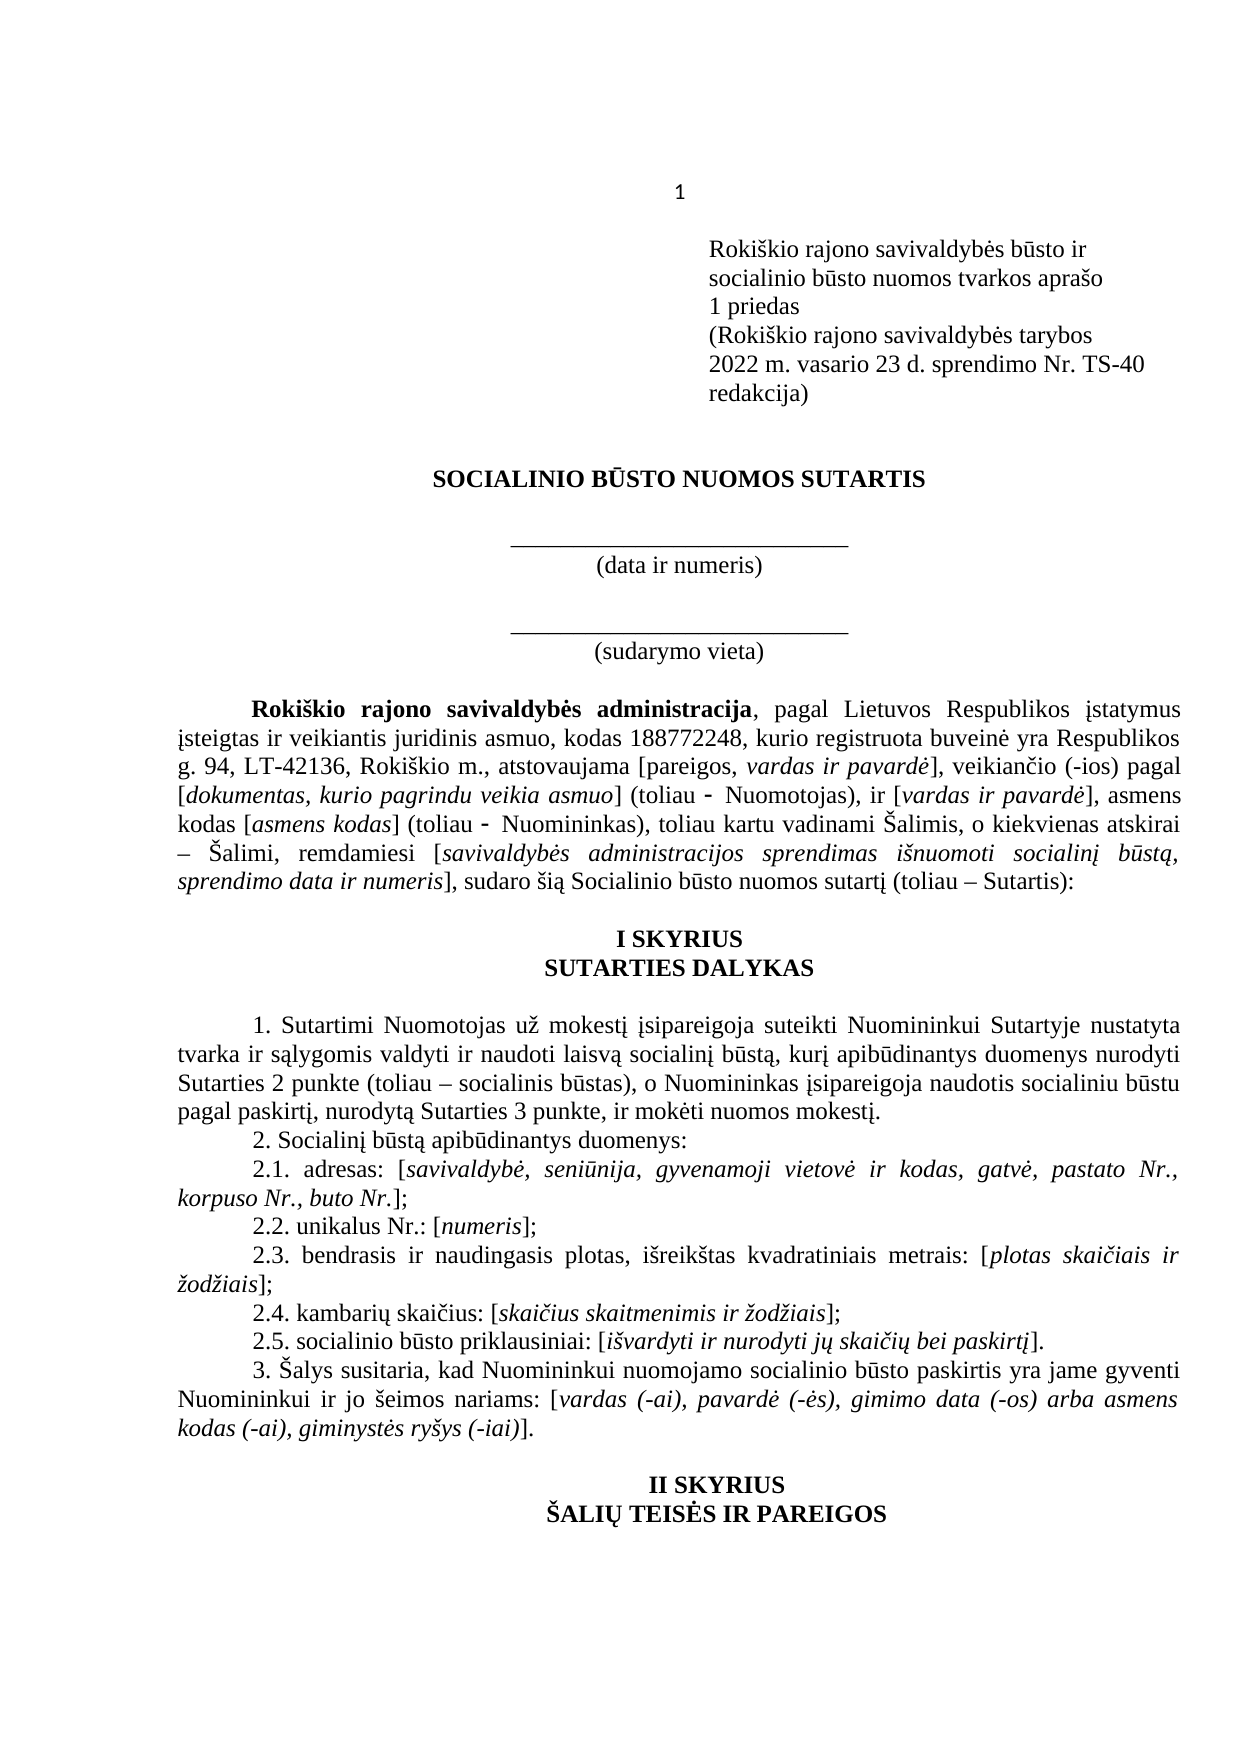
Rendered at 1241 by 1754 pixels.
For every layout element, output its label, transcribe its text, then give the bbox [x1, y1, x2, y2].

text SUTARTIES DALYKAS [177, 953, 1181, 981]
text 3. Šalys susitaria, kad Nuomininkui nuomojamo socialinio būsto paskirtis yra jame gyventi Nuomininkui ir jo šeimos nariams: [vardas (-ai), pavardė (-ės), gimimo data (-os) arba asmens kodas (-ai), giminystės ryšys (-iai)]. [177, 1355, 1181, 1441]
text 1 priedas [709, 291, 1181, 320]
text (data ir numeris) [177, 550, 1181, 579]
text 2.5. socialinio būsto priklausiniai: [išvardyti ir nurodyti jų skaičių bei paskirtį]. [177, 1326, 1181, 1355]
text (Rokiškio rajono savivaldybės tarybos [709, 320, 1181, 349]
text 2. Socialinį būstą apibūdinantys duomenys: [177, 1125, 1181, 1154]
text 2.3. bendrasis ir naudingasis plotas, išreikštas kvadratiniais metrais: [plotas skaičiais ir žodžiais]; [177, 1240, 1181, 1298]
text 2.4. kambarių skaičius: [skaičius skaitmenimis ir žodžiais]; [177, 1298, 1181, 1326]
text Rokiškio rajono savivaldybės būsto ir [177, 234, 1181, 263]
text 2.2. unikalus Nr.: [numeris]; [177, 1211, 1181, 1240]
text ŠALIŲ TEISĖS IR PAREIGOS [177, 1499, 1181, 1528]
text Rokiškio rajono savivaldybės administracija, pagal Lietuvos Respublikos įstatymus įsteigtas ir veikiantis juridinis asmuo, kodas 188772248, kurio registruota buveinė yra Respublikos g. 94, LT-42136, Rokiškio m., atstovaujama [pareigos, vardas ir pavardė], veikiančio (-ios) pagal [dokumentas, kurio pagrindu veikia asmuo] (toliau Nuomotojas), ir [vardas ir pavardė], asmens kodas [asmens kodas] (toliau Nuomininkas), toliau kartu vadinami Šalimis, o kiekvienas atskirai – Šalimi, remdamiesi [savivaldybės administracijos sprendimas išnuomoti socialinį būstą, sprendimo data ir numeris], sudaro šią Socialinio būsto nuomos sutartį (toliau – Sutartis): [177, 694, 1181, 895]
text redakcija) [709, 378, 1181, 406]
text SOCIALINIO BŪSTO NUOMOS SUTARTIS [177, 464, 1181, 493]
text 2.1. adresas: [savivaldybė, seniūnija, gyvenamoji vietovė ir kodas, gatvė, pastato Nr., korpuso Nr., buto Nr.]; [177, 1154, 1181, 1211]
text I SKYRIUS [177, 924, 1181, 953]
text ___________________________ [177, 521, 1181, 550]
text ___________________________ [177, 608, 1181, 636]
text 2022 m. vasario 23 d. sprendimo Nr. TS-40 [709, 349, 1181, 378]
text 1. Sutartimi Nuomotojas už mokestį įsipareigoja suteikti Nuomininkui Sutartyje nustatyta tvarka ir sąlygomis valdyti ir naudoti laisvą socialinį būstą, kurį apibūdinantys duomenys nurodyti Sutarties 2 punkte (toliau – socialinis būstas), o Nuomininkas įsipareigoja naudotis socialiniu būstu pagal paskirtį, nurodytą Sutarties 3 punkte, ir mokėti nuomos mokestį. [177, 1010, 1181, 1125]
text II SKYRIUS [177, 1470, 1181, 1499]
text socialinio būsto nuomos tvarkos aprašo [177, 263, 1181, 291]
text (sudarymo vieta) [177, 636, 1181, 665]
